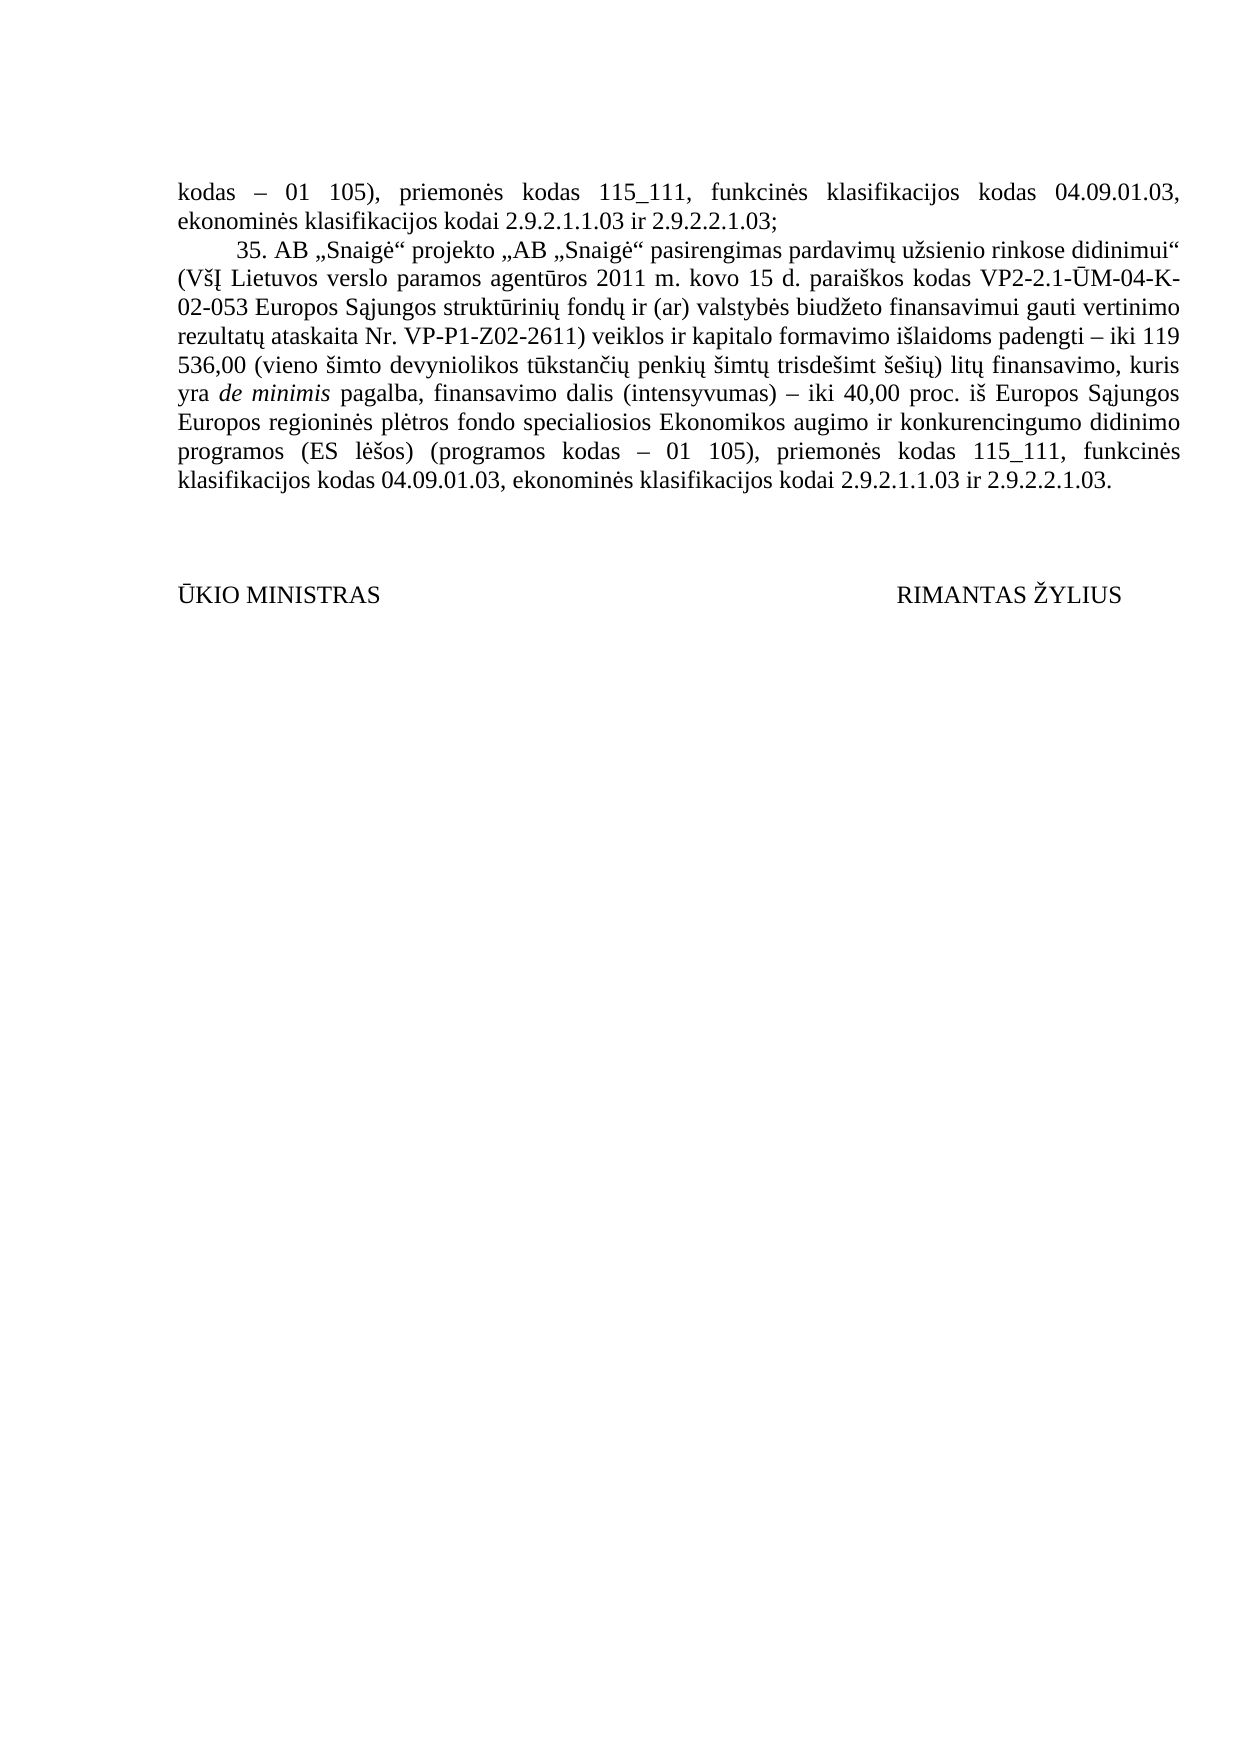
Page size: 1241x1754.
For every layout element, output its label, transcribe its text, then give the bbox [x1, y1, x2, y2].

text 35. AB „Snaigė“ projekto „AB „Snaigė“ pasirengimas pardavimų užsienio rinkose didinimui“ (VšĮ Lietuvos verslo paramos agentūros 2011 m. kovo 15 d. paraiškos kodas VP2-2.1-ŪM-04-K-02-053 Europos Sąjungos struktūrinių fondų ir (ar) valstybės biudžeto finansavimui gauti vertinimo rezultatų ataskaita Nr. VP-P1-Z02-2611) veiklos ir kapitalo formavimo išlaidoms padengti – iki 119 536,00 (vieno šimto devyniolikos tūkstančių penkių šimtų trisdešimt šešių) litų finansavimo, kuris yra de minimis pagalba, finansavimo dalis (intensyvumas) – iki 40,00 proc. iš Europos Sąjungos Europos regioninės plėtros fondo specialiosios Ekonomikos augimo ir konkurencingumo didinimo programos (ES lėšos) (programos kodas – 01 105), priemonės kodas 115_111, funkcinės klasifikacijos kodas 04.09.01.03, ekonominės klasifikacijos kodai 2.9.2.1.1.03 ir 2.9.2.2.1.03. [177, 235, 1181, 493]
text kodas – 01 105), priemonės kodas 115_111, funkcinės klasifikacijos kodas 04.09.01.03, ekonominės klasifikacijos kodai 2.9.2.1.1.03 ir 2.9.2.2.1.03; [177, 177, 1181, 235]
text Ūkio ministras Rimantas Žylius [177, 580, 1181, 608]
